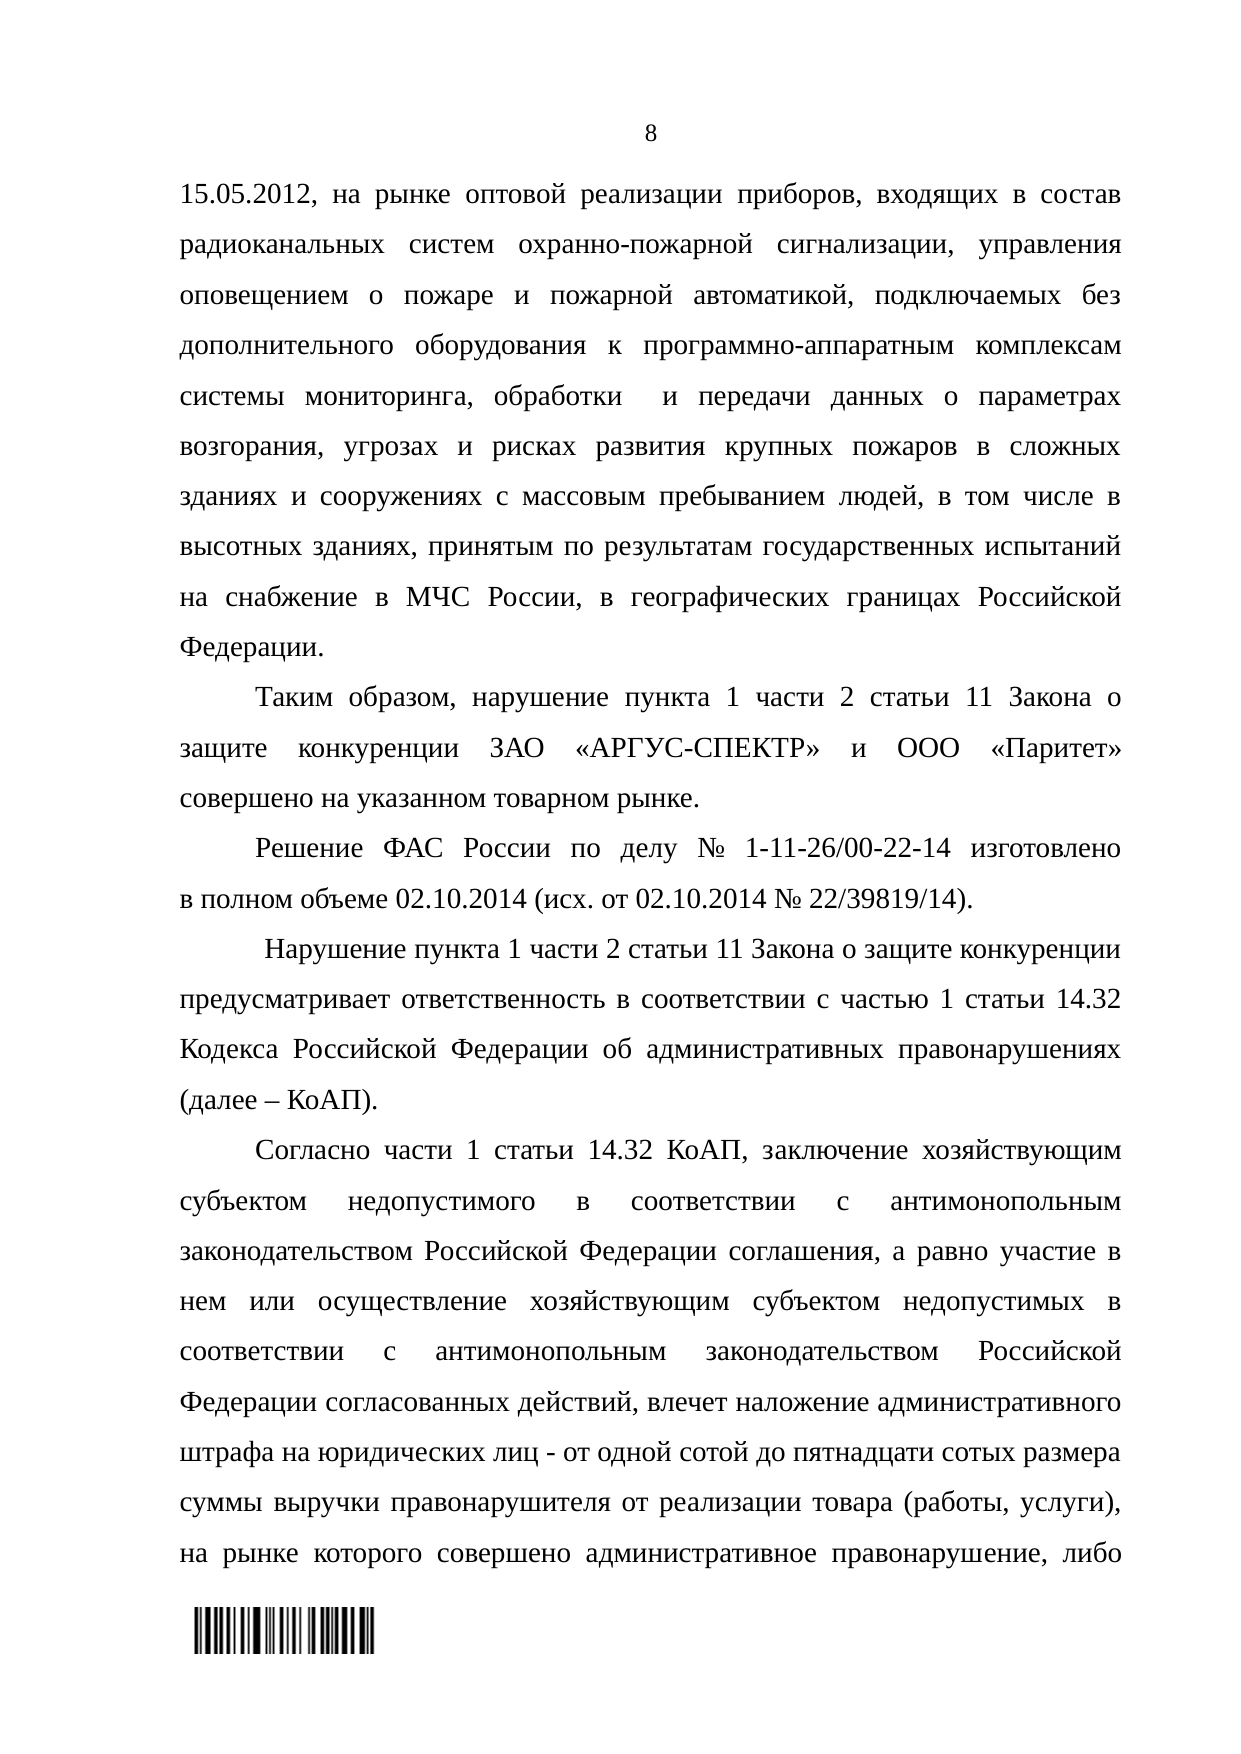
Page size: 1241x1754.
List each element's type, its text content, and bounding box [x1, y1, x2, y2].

text 15.05.2012, на рынке оптовой реализации приборов, входящих в состав радиоканальных систем охранно-пожарной сигнализации, управления оповещением о пожаре и пожарной автоматикой, подключаемых без дополнительного оборудования к программно-аппаратным комплексам системы мониторинга, обработки и передачи данных о параметрах возгорания, угрозах и рисках развития крупных пожаров в сложных зданиях и сооружениях с массовым пребыванием людей, в том числе в высотных зданиях, принятым по результатам государственных испытаний на снабжение в МЧС России, в географических границах Российской Федерации. [179, 176, 1122, 663]
text Таким образом, нарушение пункта 1 части 2 статьи 11 Закона о защите конкуренции ЗАО «АРГУС-СПЕКТР» и ООО «Паритет» совершено на указанном товарном рынке. [179, 679, 1122, 814]
text Решение ФАС России по делу № 1-11-26/00-22-14 изготовлено в полном объеме 02.10.2014 (исх. от 02.10.2014 № 22/39819/14). [179, 830, 1122, 914]
text Согласно части 1 статьи 14.32 КоАП, заключение хозяйствующим субъектом недопустимого в соответствии с антимонопольным законодательством Российской Федерации соглашения, а равно участие в нем или осуществление хозяйствующим субъектом недопустимых в соответствии с антимонопольным законодательством Российской Федерации согласованных действий, влечет наложение административного штрафа на юридических лиц - от одной сотой до пятнадцати сотых размера суммы выручки правонарушителя от реализации товара (работы, услуги), на рынке которого совершено административное правонарушение, либо [179, 1132, 1122, 1568]
picture [179, 1607, 392, 1654]
text Нарушение пункта 1 части 2 статьи 11 Закона о защите конкуренции предусматривает ответственность в соответствии с частью 1 статьи 14.32 Кодекса Российской Федерации об административных правонарушениях (далее – КоАП). [179, 931, 1122, 1116]
